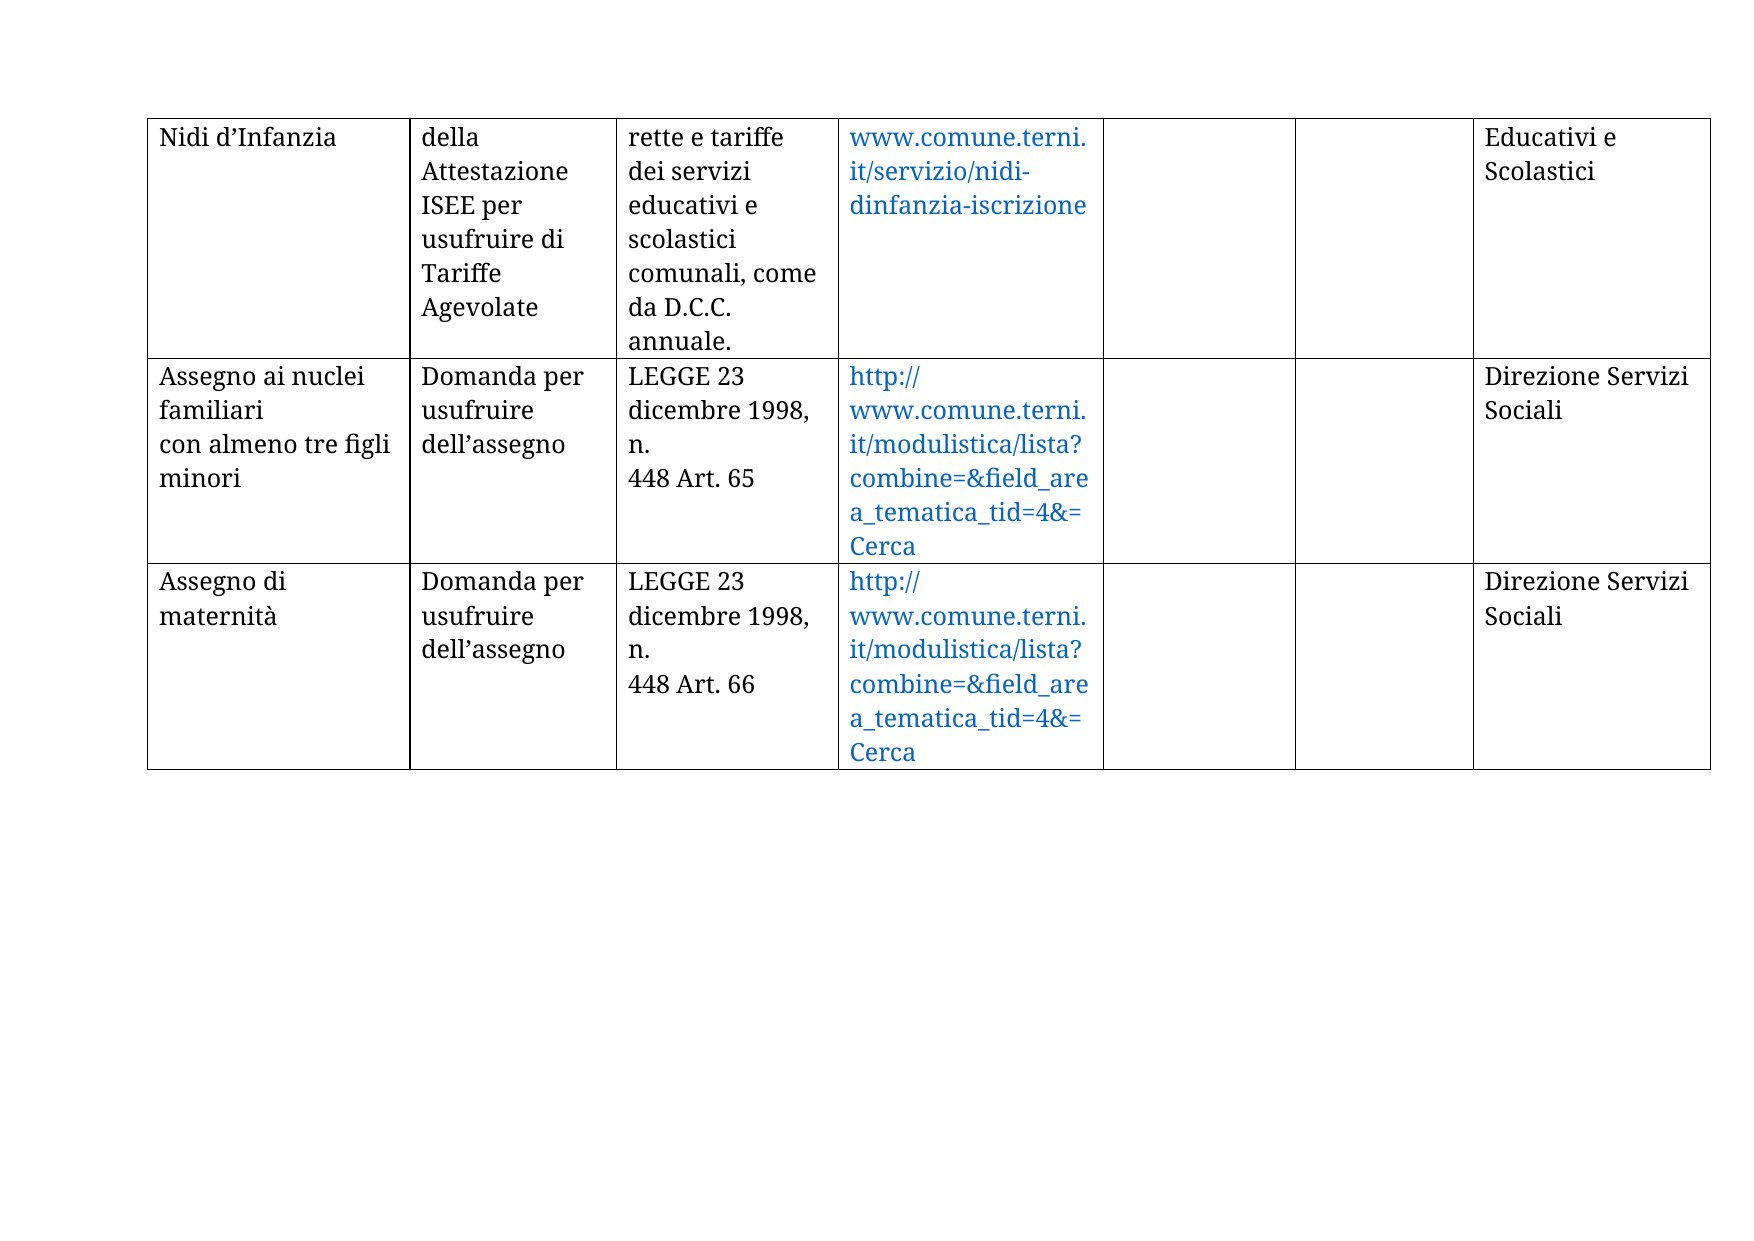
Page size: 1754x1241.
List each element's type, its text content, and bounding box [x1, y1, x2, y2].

table_cell Assegno ai nuclei familiari con almeno tre figli minori [148, 359, 409, 563]
table_cell [1296, 359, 1473, 563]
table_cell [1104, 564, 1295, 768]
table_cell [1296, 119, 1473, 358]
table_cell LEGGE 23 dicembre 1998, n. 448 Art. 65 [617, 359, 838, 563]
table_cell [1296, 564, 1473, 768]
table_cell [1104, 119, 1295, 358]
table_cell [1104, 359, 1295, 563]
table_cell Direzione Servizi Sociali [1474, 359, 1710, 563]
table_cell Domanda per usufruire dell’assegno [411, 564, 616, 768]
table_cell http://www.comune.terni.it/modulistica/lista?combine=&field_area_tematica_tid=4&=Cerca [839, 359, 1103, 563]
table_cell Domanda per usufruire dell’assegno [411, 359, 616, 563]
table_cell LEGGE 23 dicembre 1998, n. 448 Art. 66 [617, 564, 838, 768]
table_cell Direzione Servizi Sociali [1474, 564, 1710, 768]
table_cell Nidi d’Infanzia [148, 119, 409, 358]
table_cell http://www.comune.terni.it/modulistica/lista?combine=&field_area_tematica_tid=4&=Cerca [839, 564, 1103, 768]
table_cell rette e tariffe dei servizi educativi e scolastici comunali, come da D.C.C. annuale. [617, 119, 838, 358]
table_cell Assegno di maternità [148, 564, 409, 768]
table_cell www.comune.terni.it/servizio/nidi-dinfanzia-iscrizione [839, 119, 1103, 358]
table_cell della Attestazione ISEE per usufruire di Tariffe Agevolate [411, 119, 616, 358]
table_cell Educativi e Scolastici [1474, 119, 1710, 358]
